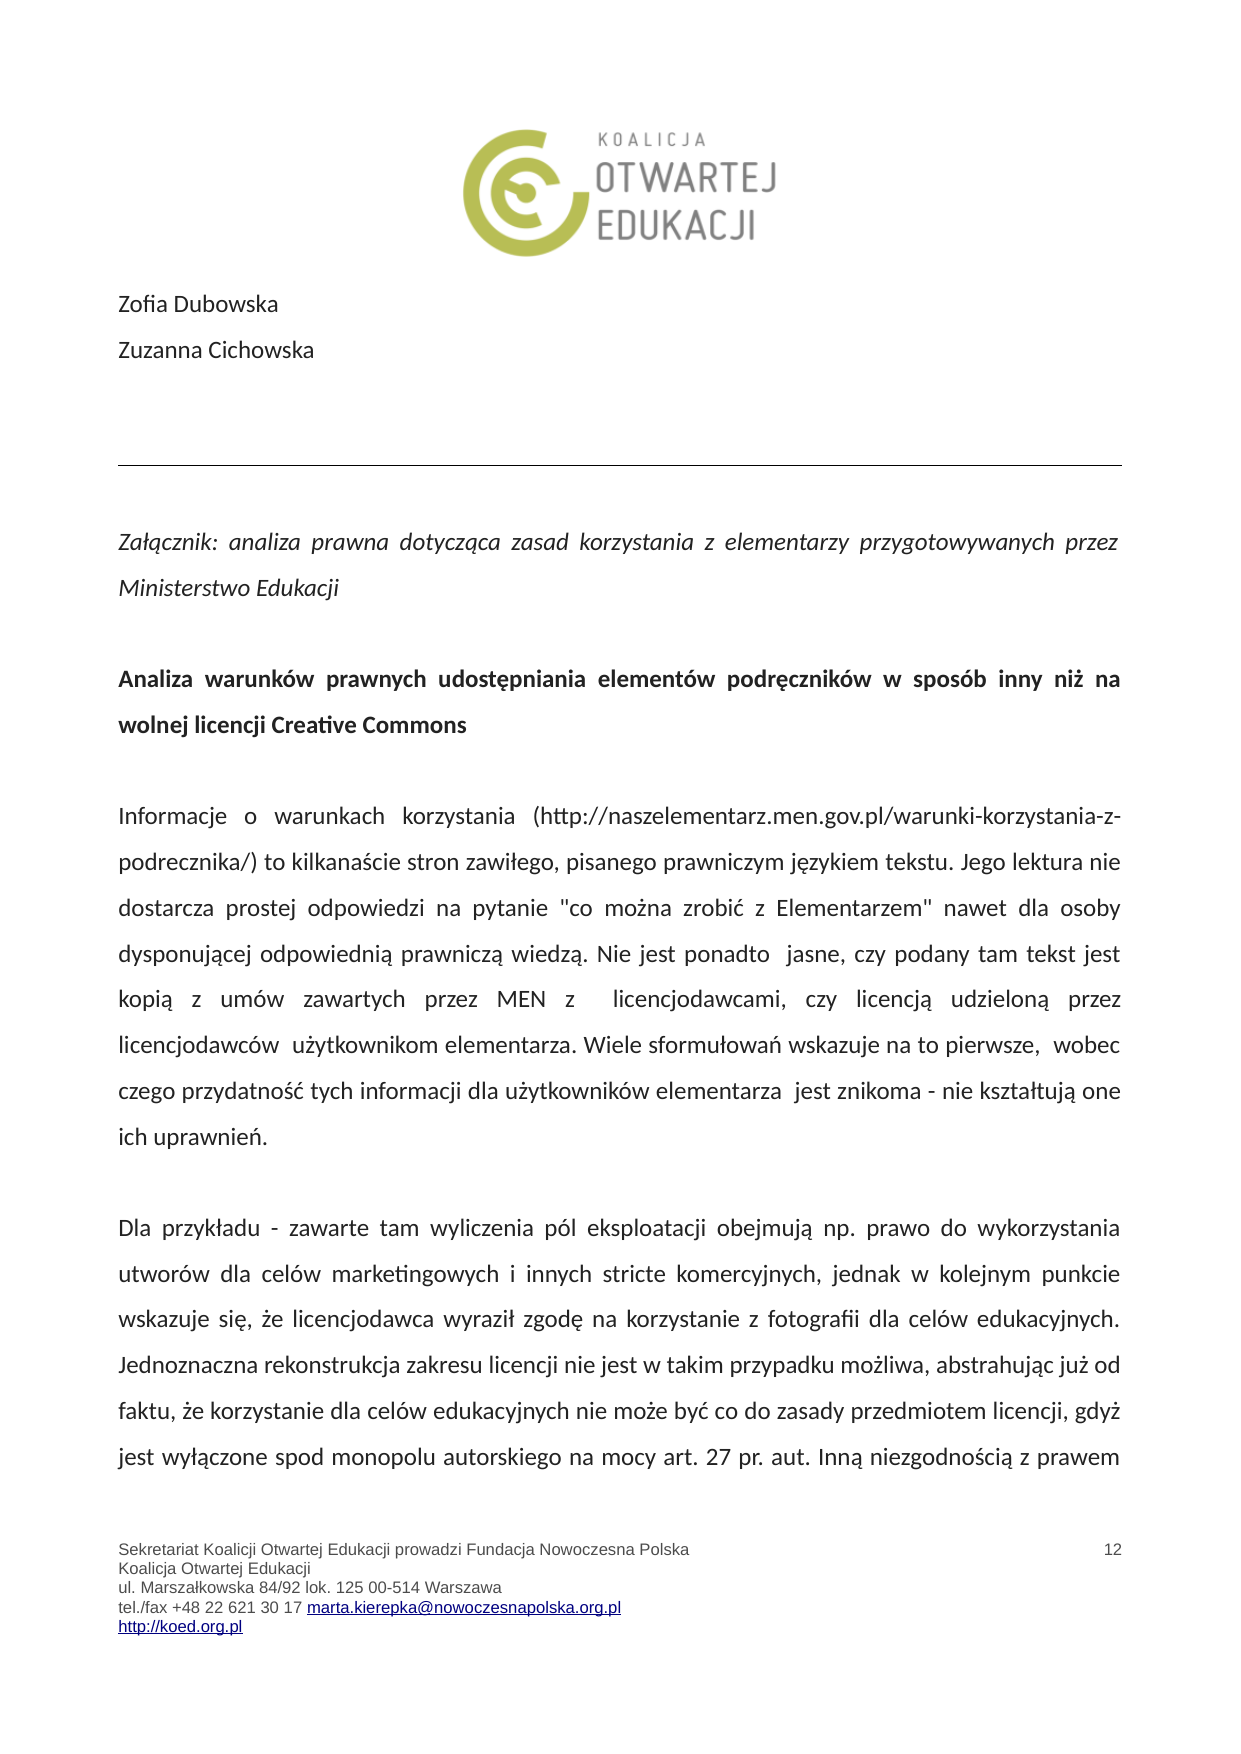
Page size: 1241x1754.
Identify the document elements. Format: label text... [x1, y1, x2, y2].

text Informacje o warunkach korzystania (http://naszelementarz.men.gov.pl/warunki-korzystania-z-podrecznika/) to kilkanaście stron zawiłego, pisanego prawniczym językiem tekstu. Jego lektura nie dostarcza prostej odpowiedzi na pytanie "co można zrobić z Elementarzem" nawet dla osoby dysponującej odpowiednią prawniczą wiedzą. Nie jest ponadto jasne, czy podany tam tekst jest kopią z umów zawartych przez MEN z licencjodawcami, czy licencją udzieloną przez licencjodawców użytkownikom elementarza. Wiele sformułowań wskazuje na to pierwsze, wobec czego przydatność tych informacji dla użytkowników elementarza jest znikoma - nie kształtują one ich uprawnień. [118, 801, 1122, 1151]
text Analiza warunków prawnych udostępniania elementów podręczników w sposób inny niż na wolnej licencji Creative Commons [118, 663, 1122, 739]
picture [461, 128, 779, 258]
text Zuzanna Cichowska [118, 334, 1122, 365]
text Zofia Dubowska [118, 289, 1122, 319]
text Dla przykładu - zawarte tam wyliczenia pól eksploatacji obejmują np. prawo do wykorzystania utworów dla celów marketingowych i innych stricte komercyjnych, jednak w kolejnym punkcie wskazuje się, że licencjodawca wyraził zgodę na korzystanie z fotografii dla celów edukacyjnych. Jednoznaczna rekonstrukcja zakresu licencji nie jest w takim przypadku możliwa, abstrahując już od faktu, że korzystanie dla celów edukacyjnych nie może być co do zasady przedmiotem licencji, gdyż jest wyłączone spod monopolu autorskiego na mocy art. 27 pr. aut. Inną niezgodnością z prawem [118, 1212, 1122, 1471]
text Załącznik: analiza prawna dotycząca zasad korzystania z elementarzy przygotowywanych przez Ministerstwo Edukacji [118, 526, 1122, 602]
